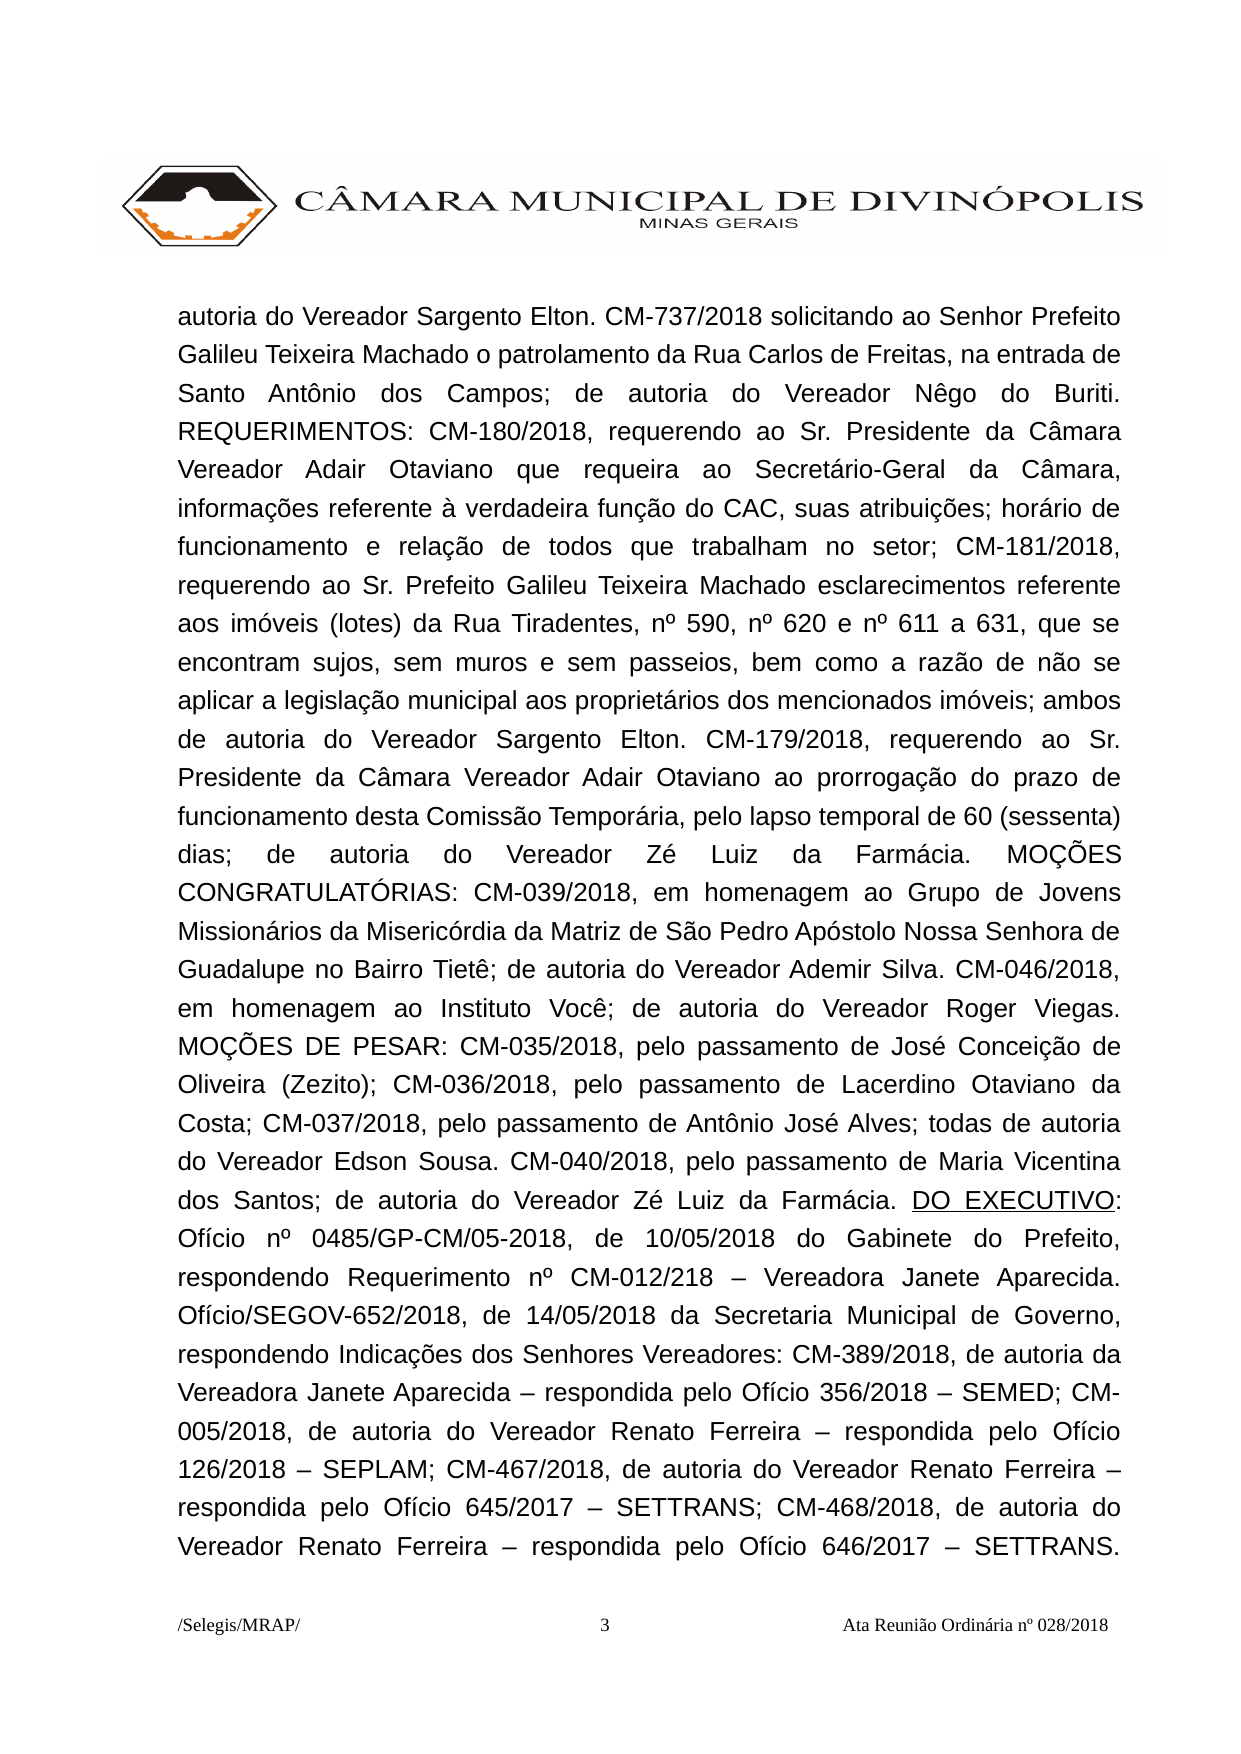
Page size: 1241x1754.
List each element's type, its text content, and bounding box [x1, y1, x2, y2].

picture [99, 155, 1166, 257]
text autoria do Vereador Sargento Elton. CM-737/2018 solicitando ao Senhor Prefeito Galileu Teixeira Machado o patrolamento da Rua Carlos de Freitas, na entrada de Santo Antônio dos Campos; de autoria do Vereador Nêgo do Buriti. REQUERIMENTOS: CM-180/2018, requerendo ao Sr. Presidente da Câmara Vereador Adair Otaviano que requeira ao Secretário-Geral da Câmara, informações referente à verdadeira função do CAC, suas atribuições; horário de funcionamento e relação de todos que trabalham no setor; CM-181/2018, requerendo ao Sr. Prefeito Galileu Teixeira Machado esclarecimentos referente aos imóveis (lotes) da Rua Tiradentes, nº 590, nº 620 e nº 611 a 631, que se encontram sujos, sem muros e sem passeios, bem como a razão de não se aplicar a legislação municipal aos proprietários dos mencionados imóveis; ambos de autoria do Vereador Sargento Elton. CM-179/2018, requerendo ao Sr. Presidente da Câmara Vereador Adair Otaviano ao prorrogação do prazo de funcionamento desta Comissão Temporária, pelo lapso temporal de 60 (sessenta) dias; de autoria do Vereador Zé Luiz da Farmácia. MOÇÕES CONGRATULATÓRIAS: CM-039/2018, em homenagem ao Grupo de Jovens Missionários da Misericórdia da Matriz de São Pedro Apóstolo Nossa Senhora de Guadalupe no Bairro Tietê; de autoria do Vereador Ademir Silva. CM-046/2018, em homenagem ao Instituto Você; de autoria do Vereador Roger Viegas. MOÇÕES DE PESAR: CM-035/2018, pelo passamento de José Conceição de Oliveira (Zezito); CM-036/2018, pelo passamento de Lacerdino Otaviano da Costa; CM-037/2018, pelo passamento de Antônio José Alves; todas de autoria do Vereador Edson Sousa. CM-040/2018, pelo passamento de Maria Vicentina dos Santos; de autoria do Vereador Zé Luiz da Farmácia. DO EXECUTIVO: Ofício nº 0485/GP-CM/05-2018, de 10/05/2018 do Gabinete do Prefeito, respondendo Requerimento nº CM-012/218 – Vereadora Janete Aparecida. Ofício/SEGOV-652/2018, de 14/05/2018 da Secretaria Municipal de Governo, respondendo Indicações dos Senhores Vereadores: CM-389/2018, de autoria da Vereadora Janete Aparecida – respondida pelo Ofício 356/2018 – SEMED; CM-005/2018, de autoria do Vereador Renato Ferreira – respondida pelo Ofício 126/2018 – SEPLAM; CM-467/2018, de autoria do Vereador Renato Ferreira – respondida pelo Ofício 645/2017 – SETTRANS; CM-468/2018, de autoria do Vereador Renato Ferreira – respondida pelo Ofício 646/2017 – SETTRANS. [177, 294, 1122, 1563]
